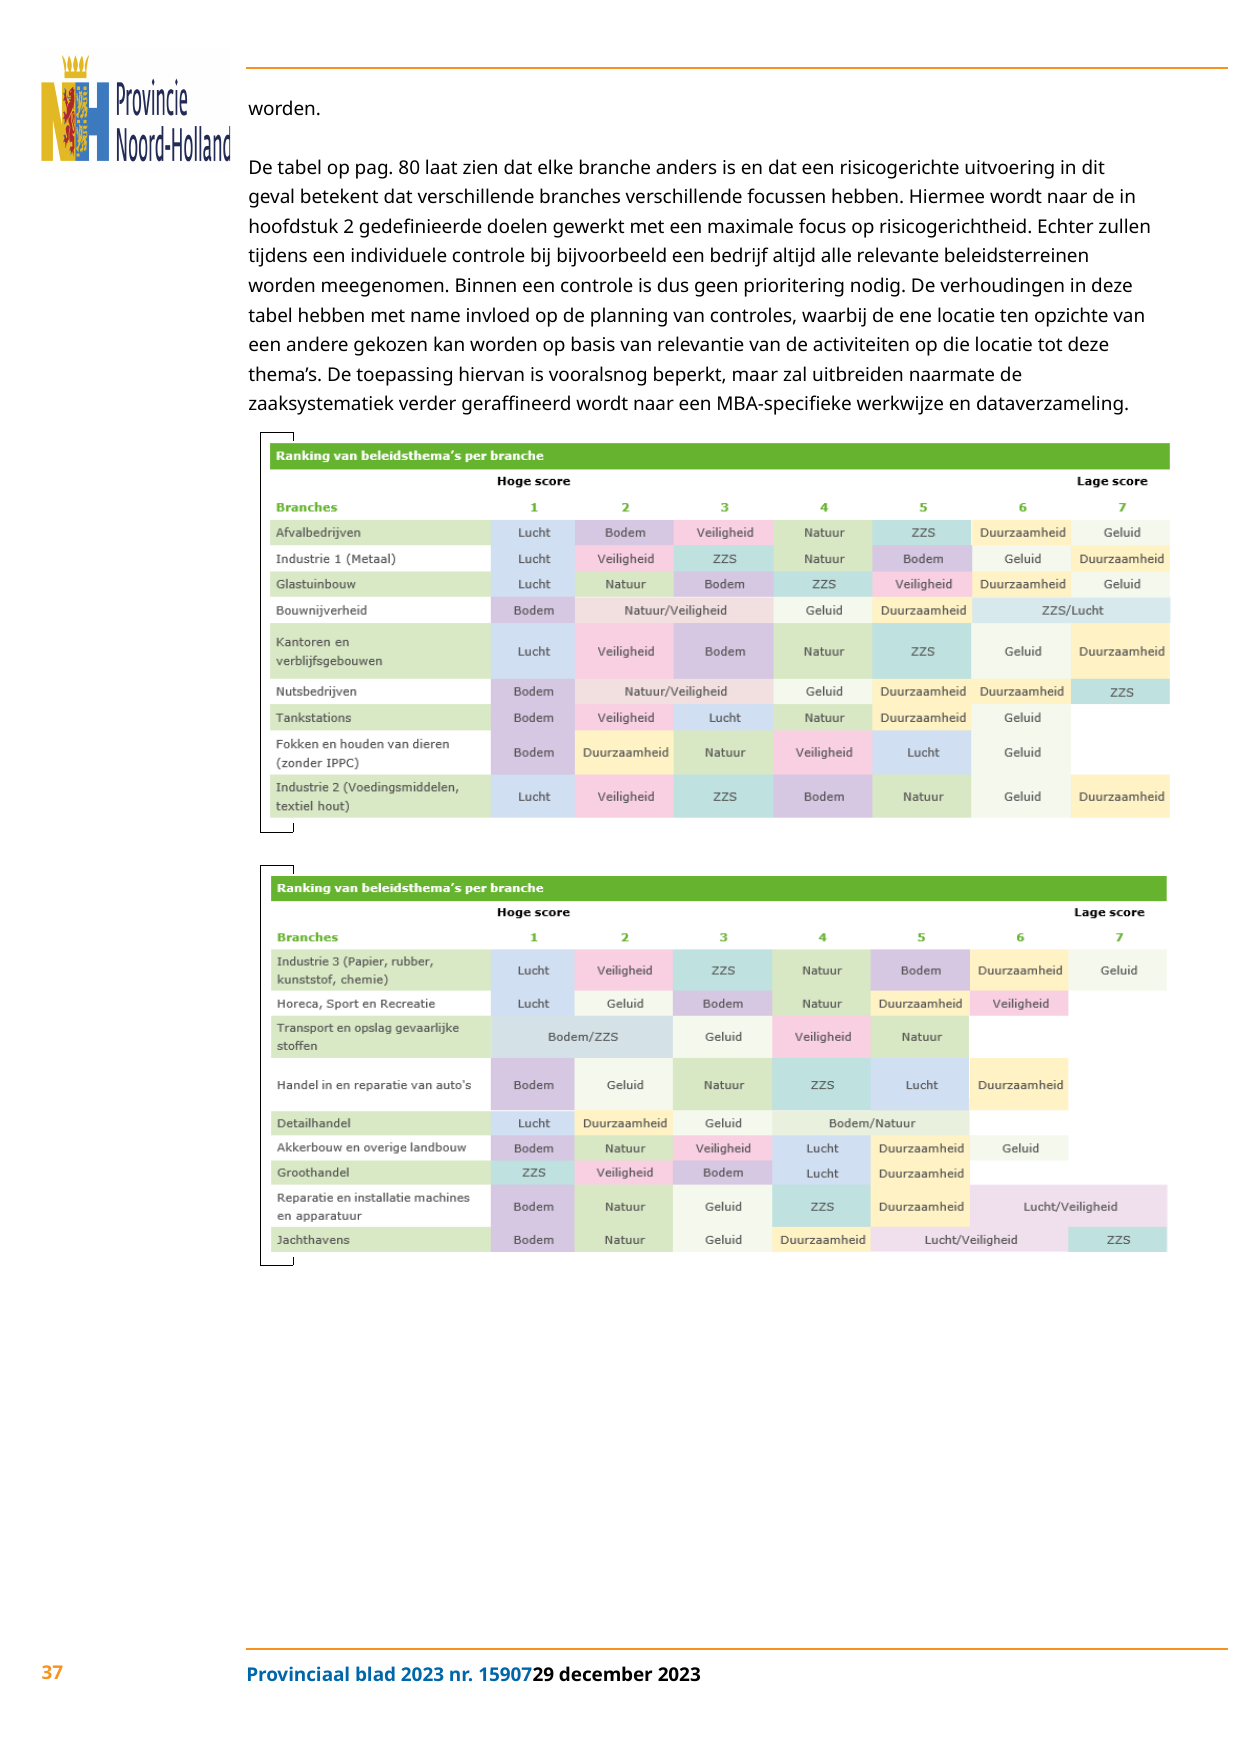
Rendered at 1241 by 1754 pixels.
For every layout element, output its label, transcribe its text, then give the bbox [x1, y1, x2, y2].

text worden. [248, 95, 1152, 121]
picture [268, 874, 1173, 1257]
picture [41, 47, 231, 172]
text De tabel op pag. 80 laat zien dat elke branche anders is en dat een risicogerichte uitvoering in dit geval betekent dat verschillende branches verschillende focussen hebben. Hiermee wordt naar de in hoofdstuk 2 gedefinieerde doelen gewerkt met een maximale focus op risicogerichtheid. Echter zullen tijdens een individuele controle bij bijvoorbeeld een bedrijf altijd alle relevante beleidsterreinen worden meegenomen. Binnen een controle is dus geen prioritering nodig. De verhoudingen in deze tabel hebben met name invloed op de planning van controles, waarbij de ene locatie ten opzichte van een andere gekozen kan worden op basis van relevantie van de activiteiten op die locatie tot deze thema’s. De toepassing hiervan is vooralsnog beperkt, maar zal uitbreiden naarmate de zaaksystematiek verder geraffineerd wordt naar een MBA-specifieke werkwijze en dataverzameling. [248, 154, 1152, 416]
picture [268, 441, 1173, 823]
